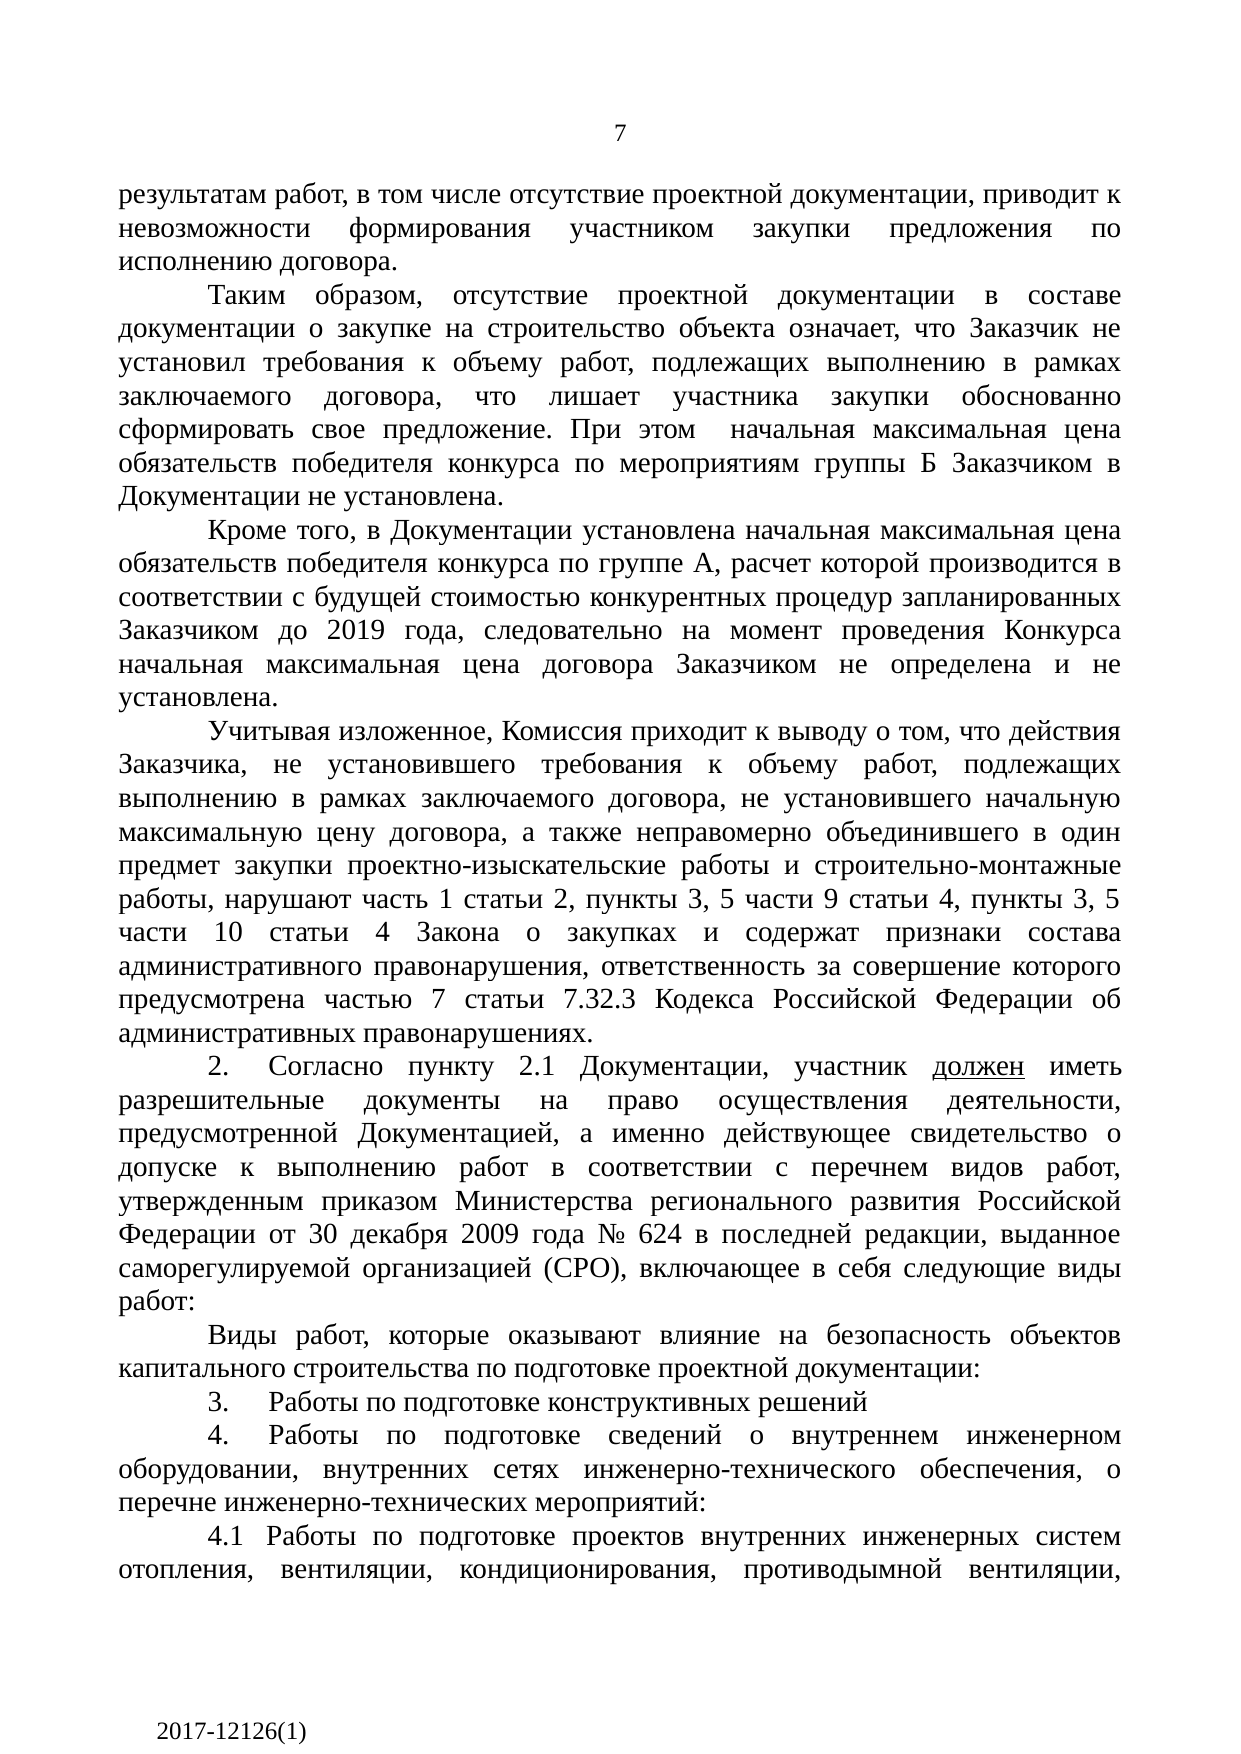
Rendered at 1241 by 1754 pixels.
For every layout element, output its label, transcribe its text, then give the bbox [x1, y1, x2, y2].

text Кроме того, в Документации установлена начальная максимальная цена обязательств победителя конкурса по группе А, расчет которой производится в соответствии с будущей стоимостью конкурентных процедур запланированных Заказчиком до 2019 года, следовательно на момент проведения Конкурса начальная максимальная цена договора Заказчиком не определена и не установлена. [118, 512, 1122, 713]
list Согласно пункту 2.1 Документации, участник должен иметь разрешительные документы на право осуществления деятельности, предусмотренной Документацией, а именно действующее свидетельство о допуске к выполнению работ в соответствии с перечнем видов работ, утвержденным приказом Министерства регионального развития Российской Федерации от 30 декабря 2009 года № 624 в последней редакции, выданное саморегулируемой организацией (СРО), включающее в себя следующие виды работ: [118, 1048, 1122, 1317]
list Работы по подготовке конструктивных решений [118, 1384, 1122, 1417]
text результатам работ, в том числе отсутствие проектной документации, приводит к невозможности формирования участником закупки предложения по исполнению договора. [118, 176, 1122, 277]
text Виды работ, которые оказывают влияние на безопасность объектов капитального строительства по подготовке проектной документации: [118, 1317, 1122, 1384]
list Работы по подготовке проектов внутренних инженерных систем отопления, вентиляции, кондиционирования, противодымной вентиляции, [118, 1518, 1122, 1585]
list Работы по подготовке сведений о внутреннем инженерном оборудовании, внутренних сетях инженерно-технического обеспечения, о перечне инженерно-технических мероприятий: [118, 1417, 1122, 1518]
text Таким образом, отсутствие проектной документации в составе документации о закупке на строительство объекта означает, что Заказчик не установил требования к объему работ, подлежащих выполнению в рамках заключаемого договора, что лишает участника закупки обоснованно сформировать свое предложение. При этом начальная максимальная цена обязательств победителя конкурса по мероприятиям группы Б Заказчиком в Документации не установлена. [118, 277, 1122, 512]
text Учитывая изложенное, Комиссия приходит к выводу о том, что действия Заказчика, не установившего требования к объему работ, подлежащих выполнению в рамках заключаемого договора, не установившего начальную максимальную цену договора, а также неправомерно объединившего в один предмет закупки проектно-изыскательские работы и строительно-монтажные работы, нарушают часть 1 статьи 2, пункты 3, 5 части 9 статьи 4, пункты 3, 5 части 10 статьи 4 Закона о закупках и содержат признаки состава административного правонарушения, ответственность за совершение которого предусмотрена частью 7 статьи 7.32.3 Кодекса Российской Федерации об административных правонарушениях. [118, 713, 1122, 1048]
